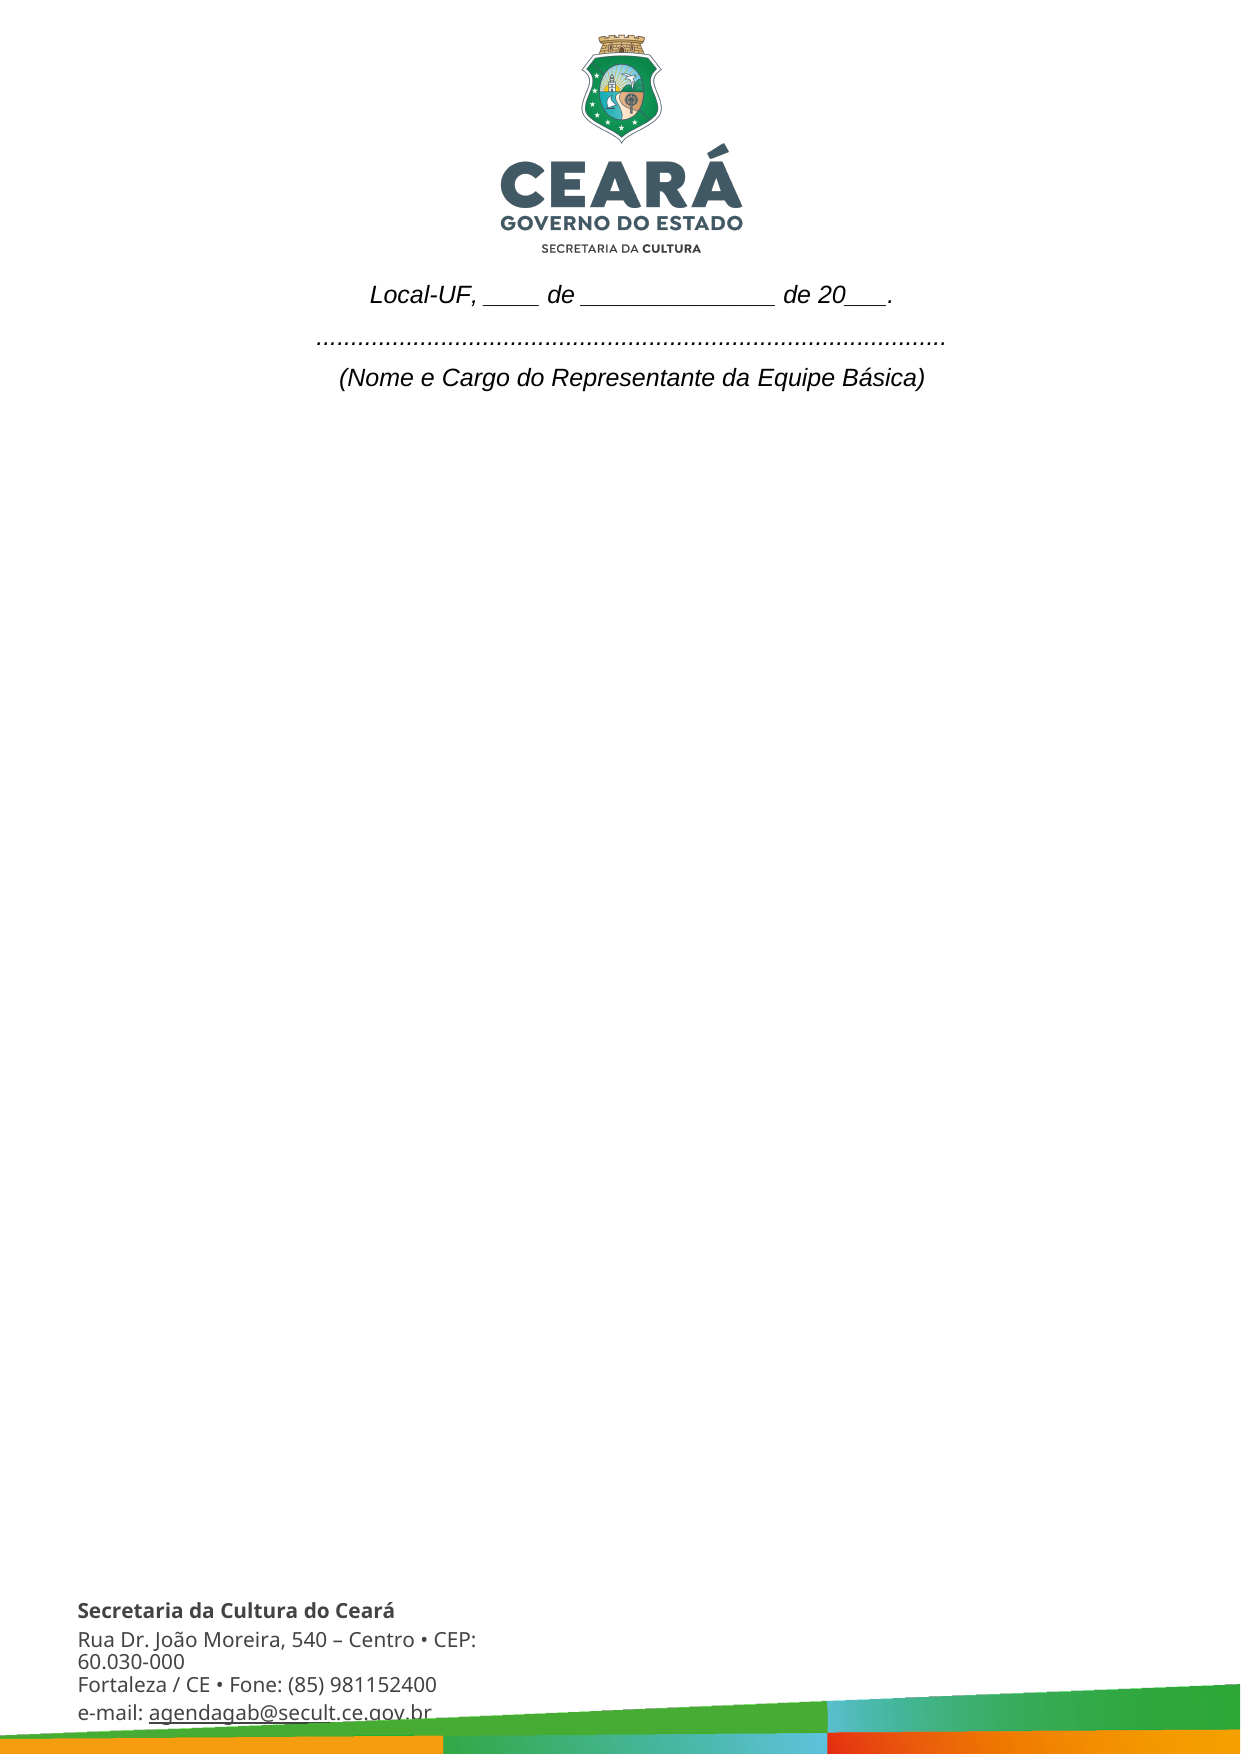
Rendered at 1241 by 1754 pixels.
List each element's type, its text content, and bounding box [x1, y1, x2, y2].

picture [469, 0, 772, 281]
picture [0, 1684, 1241, 1754]
text Local-UF, ____ de ______________ de 20___. [177, 280, 1087, 309]
text ........................................................................................... [177, 322, 1087, 350]
text (Nome e Cargo do Representante da Equipe Básica) [177, 363, 1087, 392]
